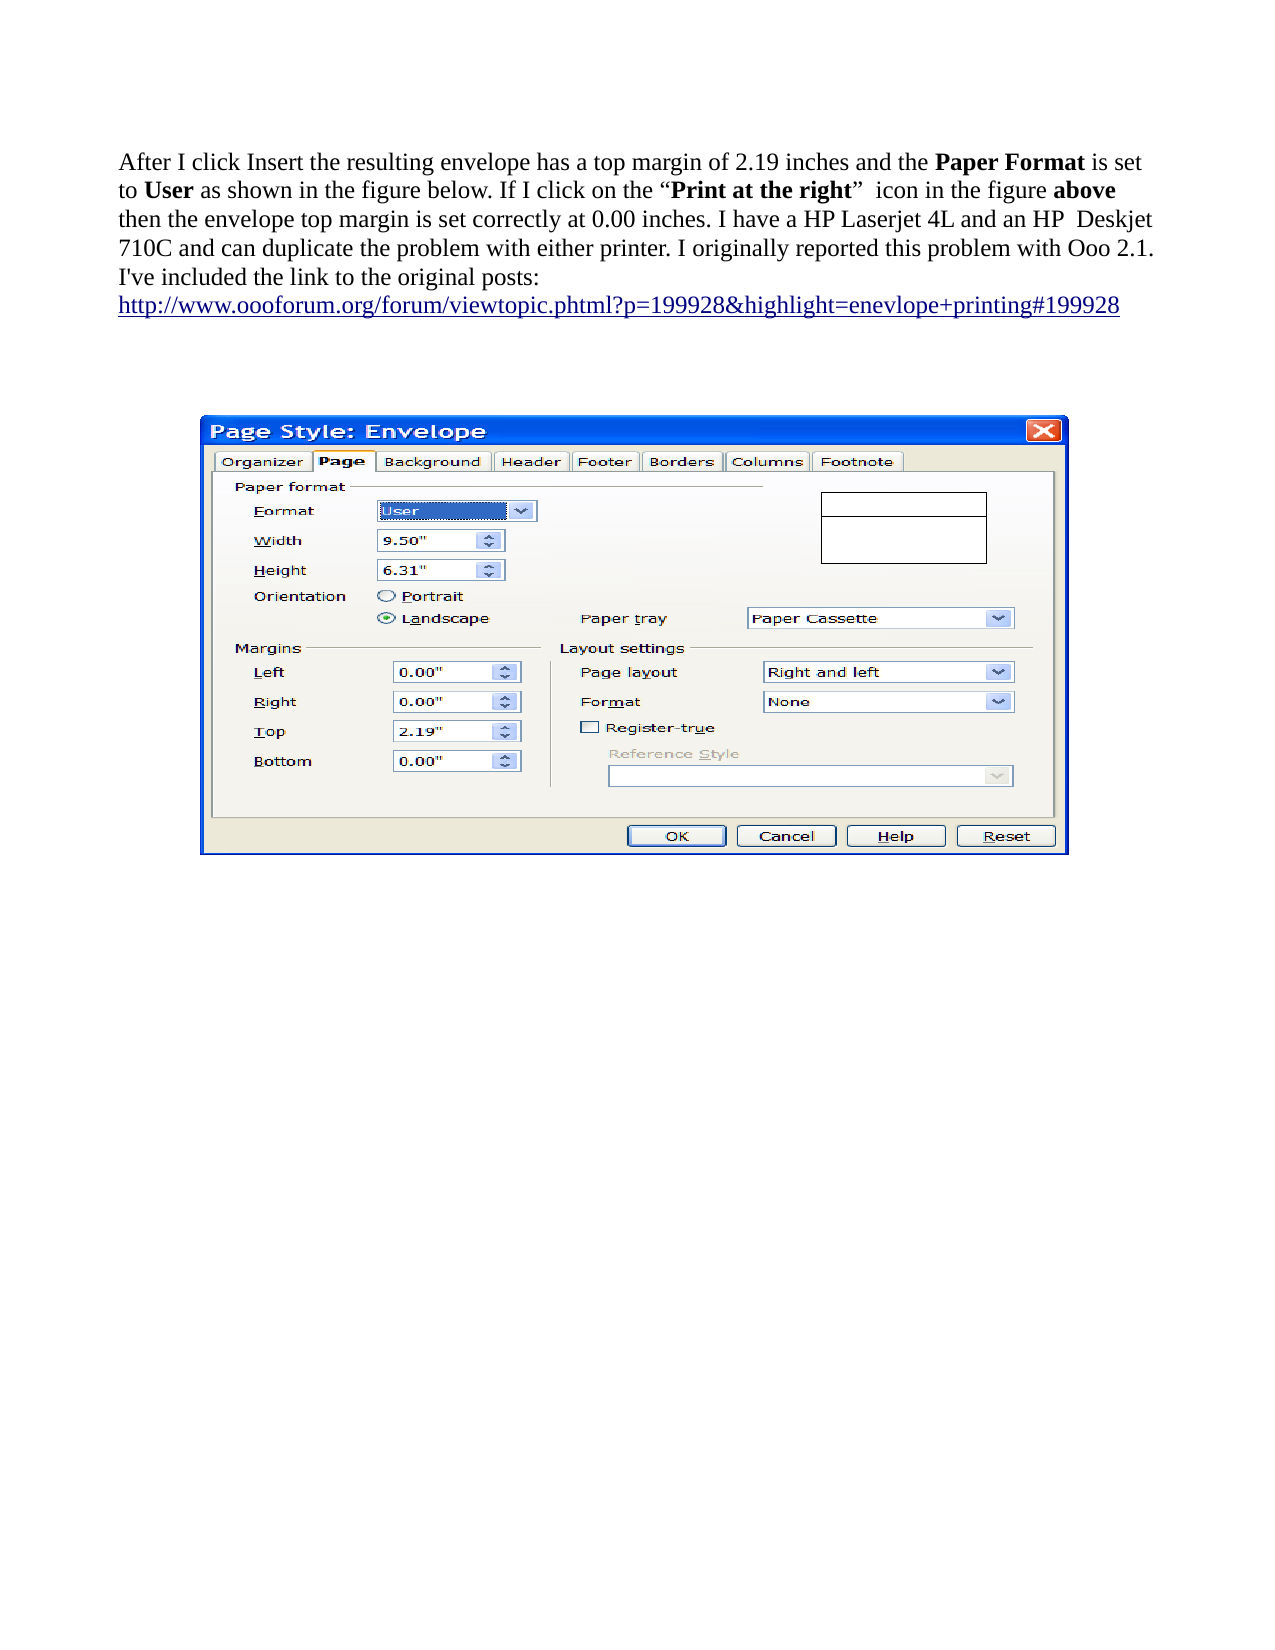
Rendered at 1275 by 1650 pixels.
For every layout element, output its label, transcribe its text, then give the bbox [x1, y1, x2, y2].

text After I click Insert the resulting envelope has a top margin of 2.19 inches and the Paper Format is set to User as shown in the figure below. If I click on the “Print at the right” icon in the figure above then the envelope top margin is set correctly at 0.00 inches. I have a HP Laserjet 4L and an HP Deskjet 710C and can duplicate the problem with either printer. I originally reported this problem with Ooo 2.1. [118, 147, 1157, 262]
text http://www.oooforum.org/forum/viewtopic.phtml?p=199928&highlight=enevlope+printing#199928 [118, 291, 1157, 319]
picture [200, 415, 1069, 855]
text I've included the link to the original posts: [118, 262, 1157, 291]
